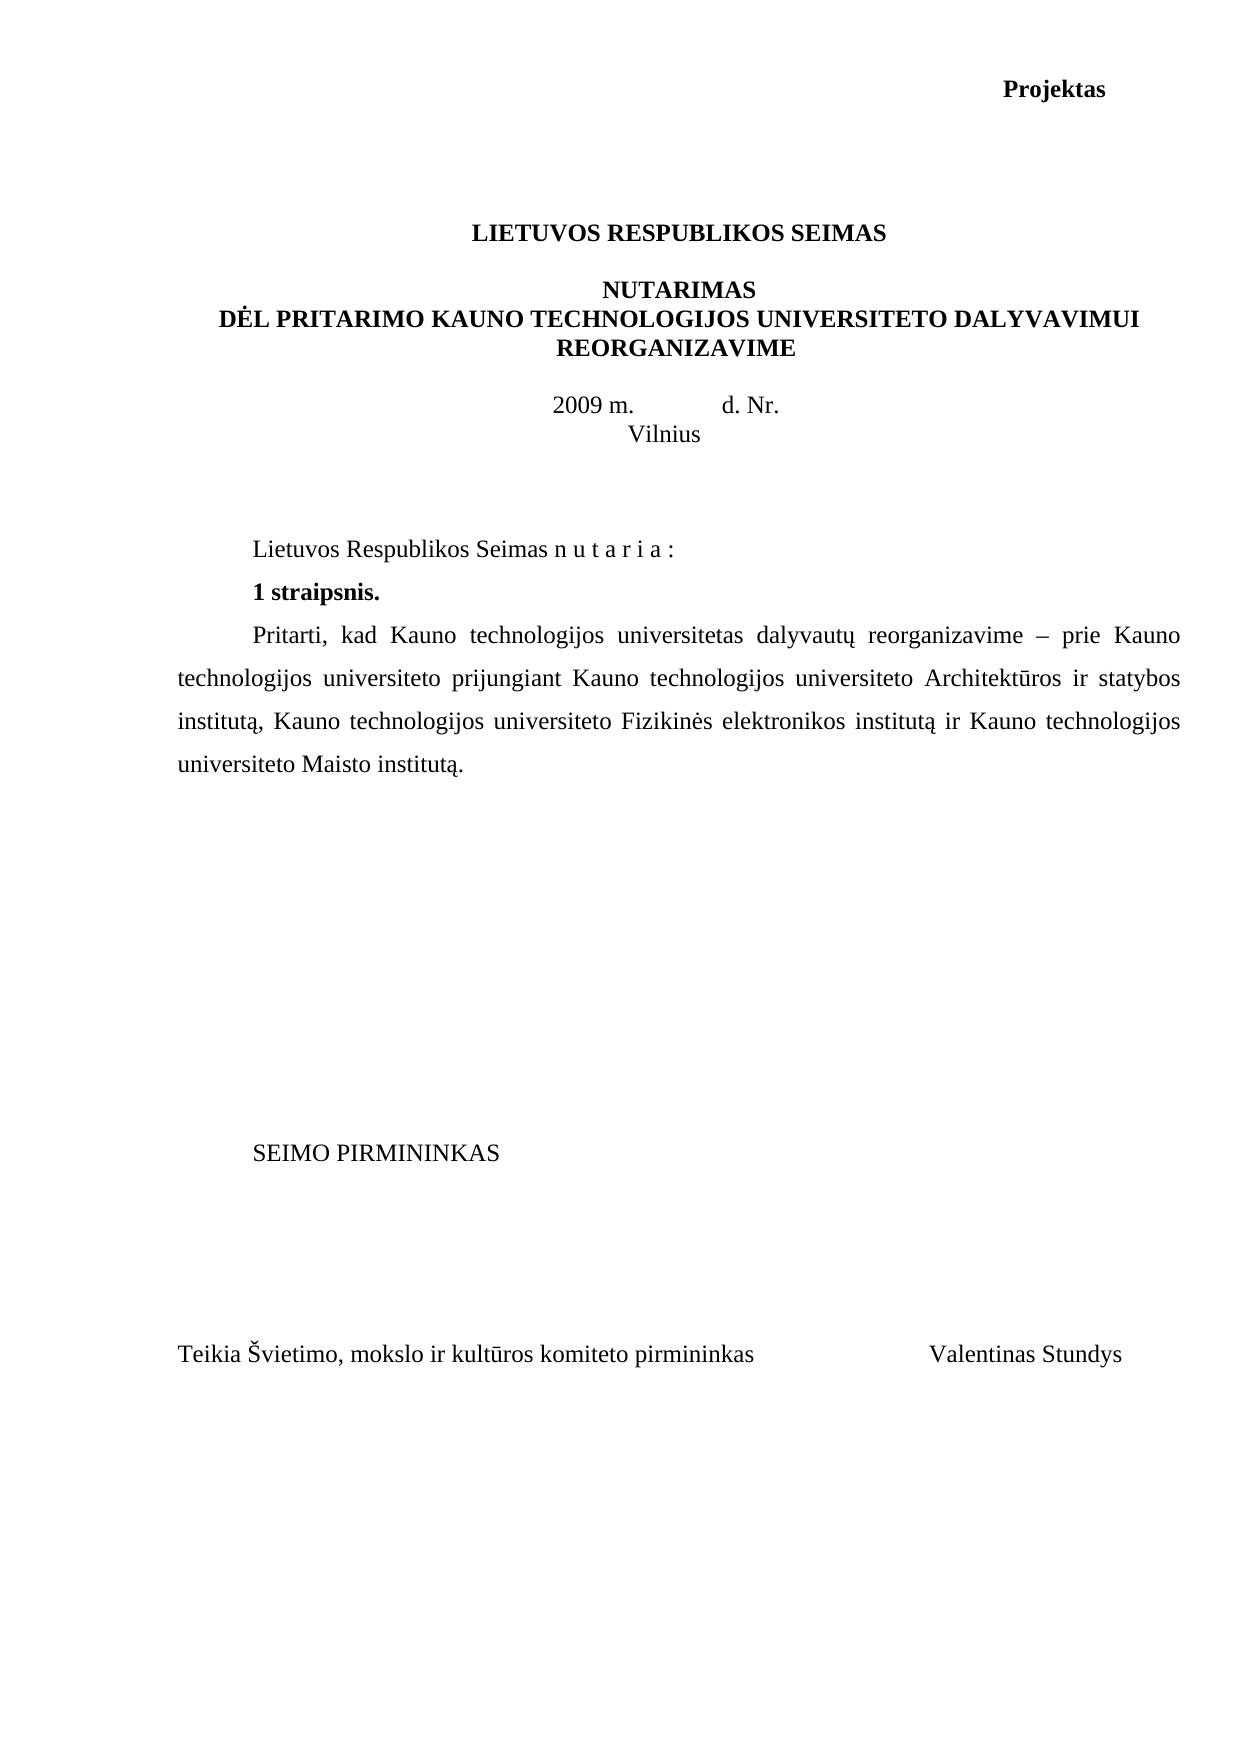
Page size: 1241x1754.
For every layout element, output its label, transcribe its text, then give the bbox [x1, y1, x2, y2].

text Vilnius [552, 419, 1181, 448]
text DĖL PRITARIMO Kauno technologijos UNIVERSITETO DALYVAVIMUI REORGANIZAVIME [177, 304, 1181, 361]
text Pritarti, kad Kauno technologijos universitetas dalyvautų reorganizavime – prie Kauno technologijos universiteto prijungiant Kauno technologijos universiteto Architektūros ir statybos institutą, Kauno technologijos universiteto Fizikinės elektronikos institutą ir Kauno technologijos universiteto Maisto institutą. [177, 620, 1181, 778]
text NUTARIMAS [177, 275, 1181, 304]
text Teikia Švietimo, mokslo ir kultūros komiteto pirmininkas Valentinas Stundys [177, 1339, 1181, 1368]
text SEIMO PIRMININKAS [177, 1138, 1181, 1166]
text Projektas [177, 74, 1181, 103]
text 2009 m. d. Nr. [477, 390, 1181, 419]
text Lietuvos Respublikos Seimas n u t a r i a : [177, 534, 1181, 563]
text 1 straipsnis. [177, 577, 1181, 606]
text LIETUVOS RESPUBLIKOS SEIMAS [177, 218, 1181, 246]
